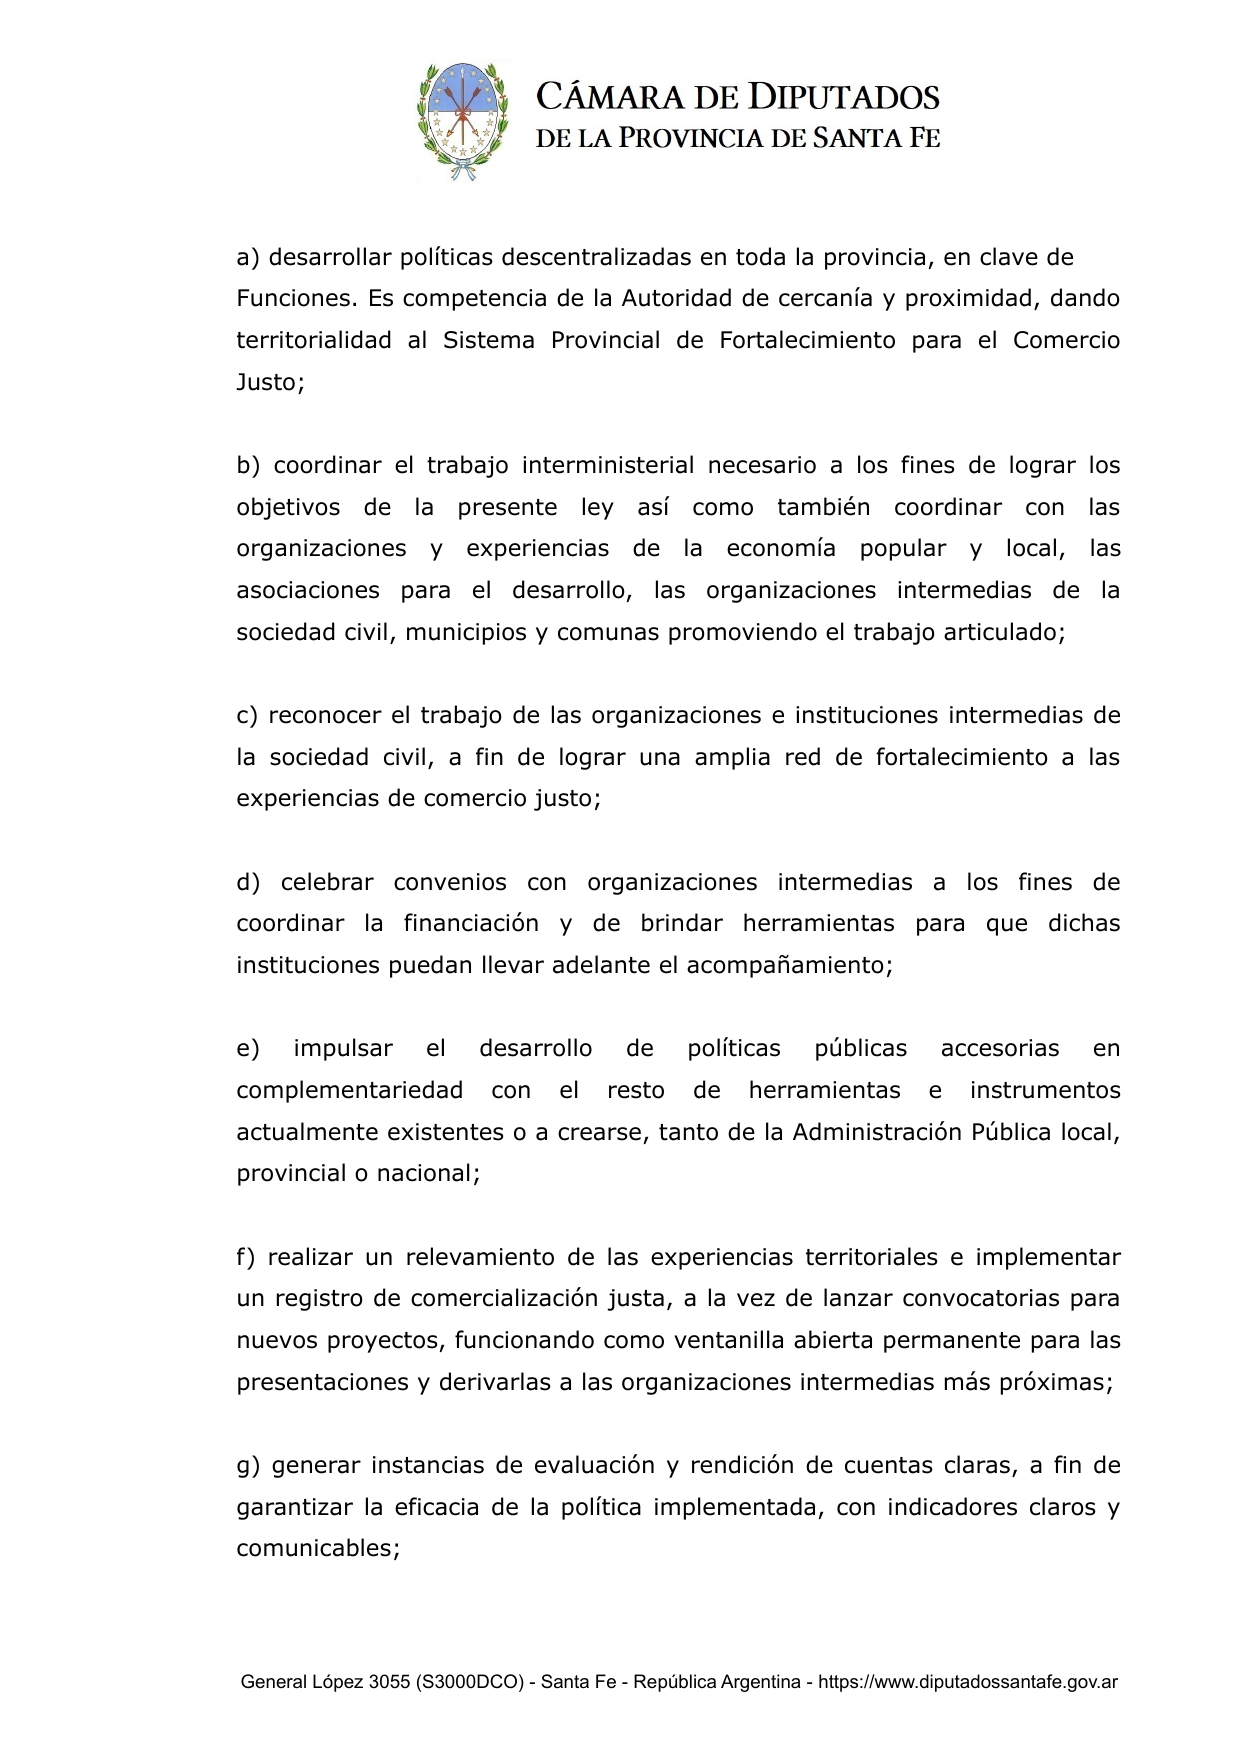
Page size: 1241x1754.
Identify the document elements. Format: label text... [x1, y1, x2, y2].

text a) desarrollar políticas descentralizadas en toda la provincia, en clave de [236, 242, 1122, 270]
picture [413, 59, 945, 183]
text f) realizar un relevamiento de las experiencias territoriales e implementar un registro de comercialización justa, a la vez de lanzar convocatorias para nuevos proyectos, funcionando como ventanilla abierta permanente para las presentaciones y derivarlas a las organizaciones intermedias más próximas; [236, 1242, 1122, 1395]
text g) generar instancias de evaluación y rendición de cuentas claras, a fin de garantizar la eficacia de la política implementada, con indicadores claros y comunicables; [236, 1451, 1122, 1562]
text Funciones. Es competencia de la Autoridad de cercanía y proximidad, dando territorialidad al Sistema Provincial de Fortalecimiento para el Comercio Justo; [236, 284, 1122, 395]
text d) celebrar convenios con organizaciones intermedias a los fines de coordinar la financiación y de brindar herramientas para que dichas instituciones puedan llevar adelante el acompañamiento; [236, 867, 1122, 978]
text c) reconocer el trabajo de las organizaciones e instituciones intermedias de la sociedad civil, a fin de lograr una amplia red de fortalecimiento a las experiencias de comercio justo; [236, 701, 1122, 812]
text b) coordinar el trabajo interministerial necesario a los fines de lograr los objetivos de la presente ley así como también coordinar con las organizaciones y experiencias de la economía popular y local, las asociaciones para el desarrollo, las organizaciones intermedias de la sociedad civil, municipios y comunas promoviendo el trabajo articulado; [236, 451, 1122, 645]
text e) impulsar el desarrollo de políticas públicas accesorias en complementariedad con el resto de herramientas e instrumentos actualmente existentes o a crearse, tanto de la Administración Pública local, provincial o nacional; [236, 1034, 1122, 1187]
